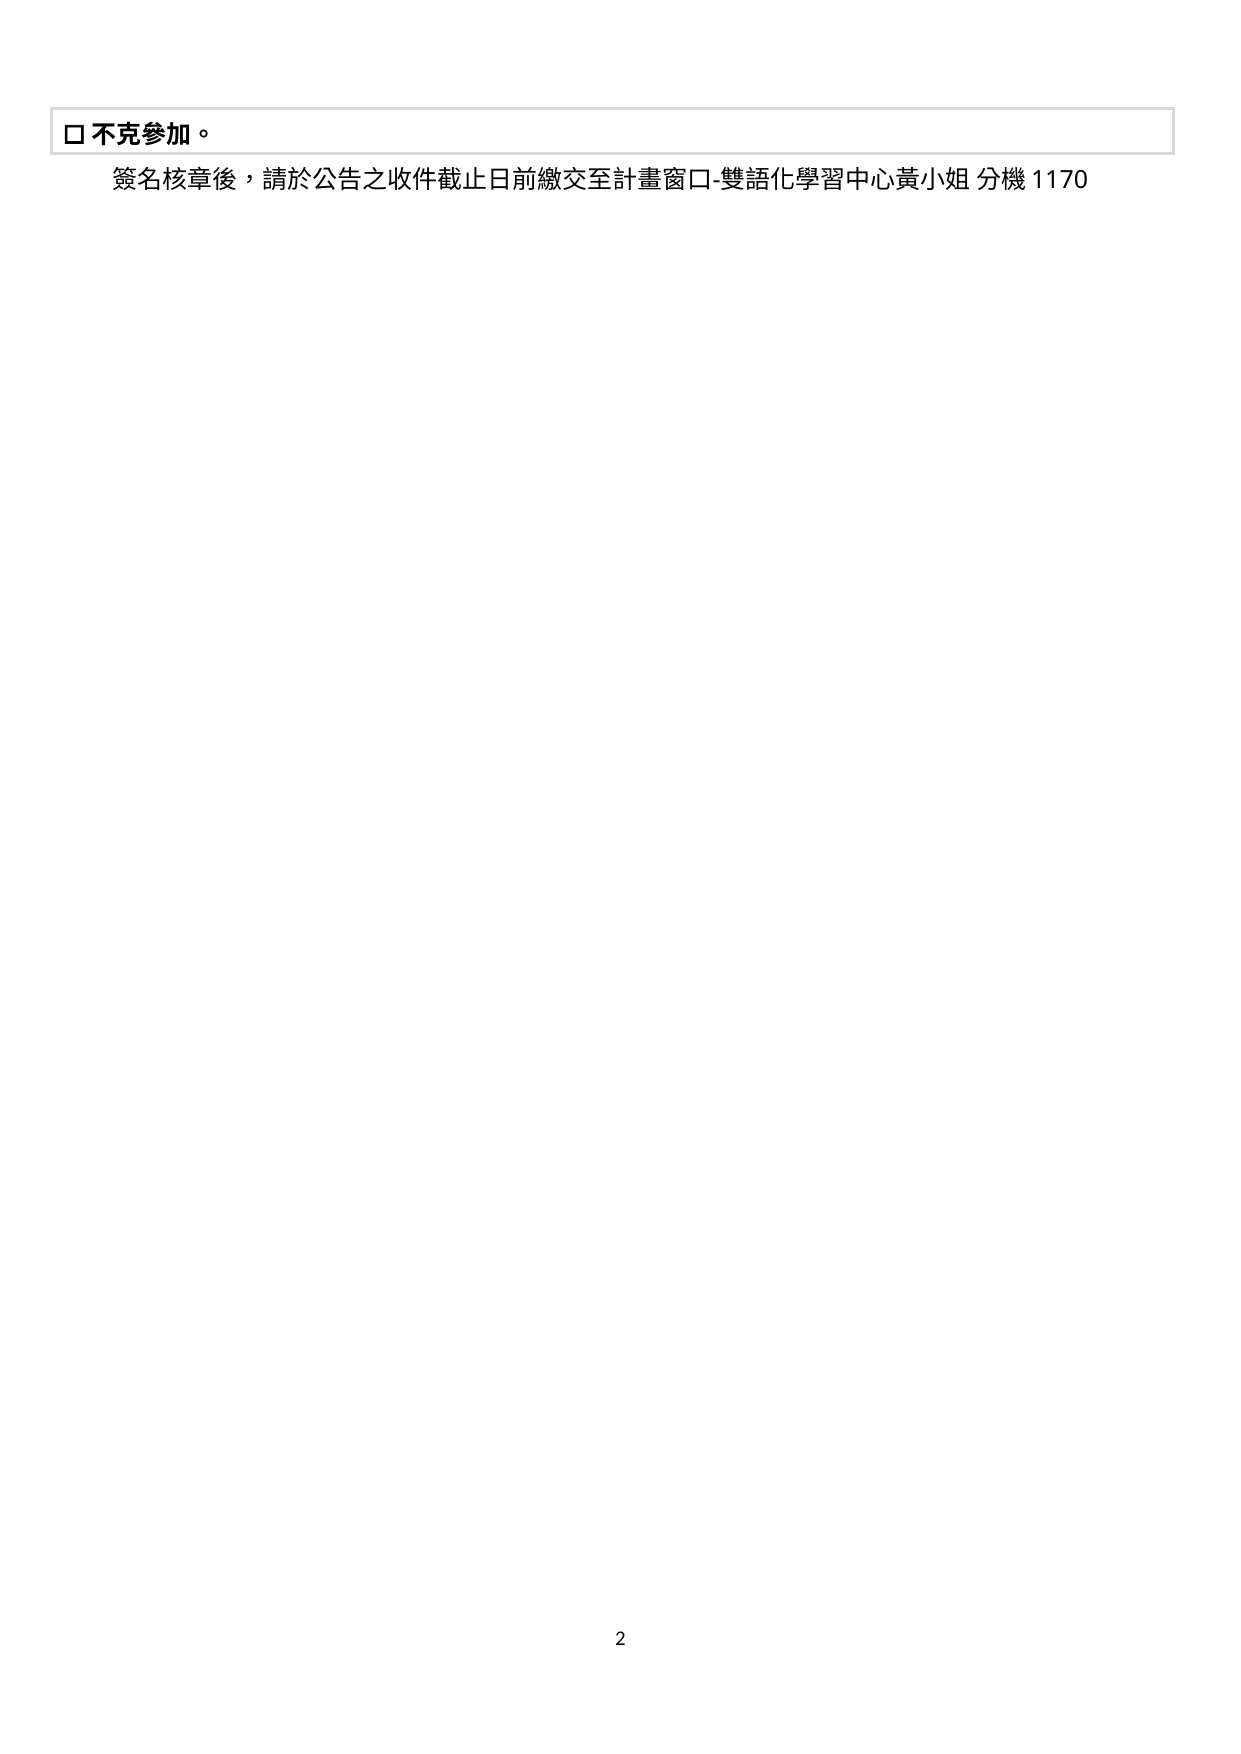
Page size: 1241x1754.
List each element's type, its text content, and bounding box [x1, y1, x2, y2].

table_cell  不克參加。 [53, 110, 1172, 152]
text 簽名核章後，請於公告之收件截止日前繳交至計畫窗口-雙語化學習中心黃小姐 分機1170 [112, 155, 1128, 196]
